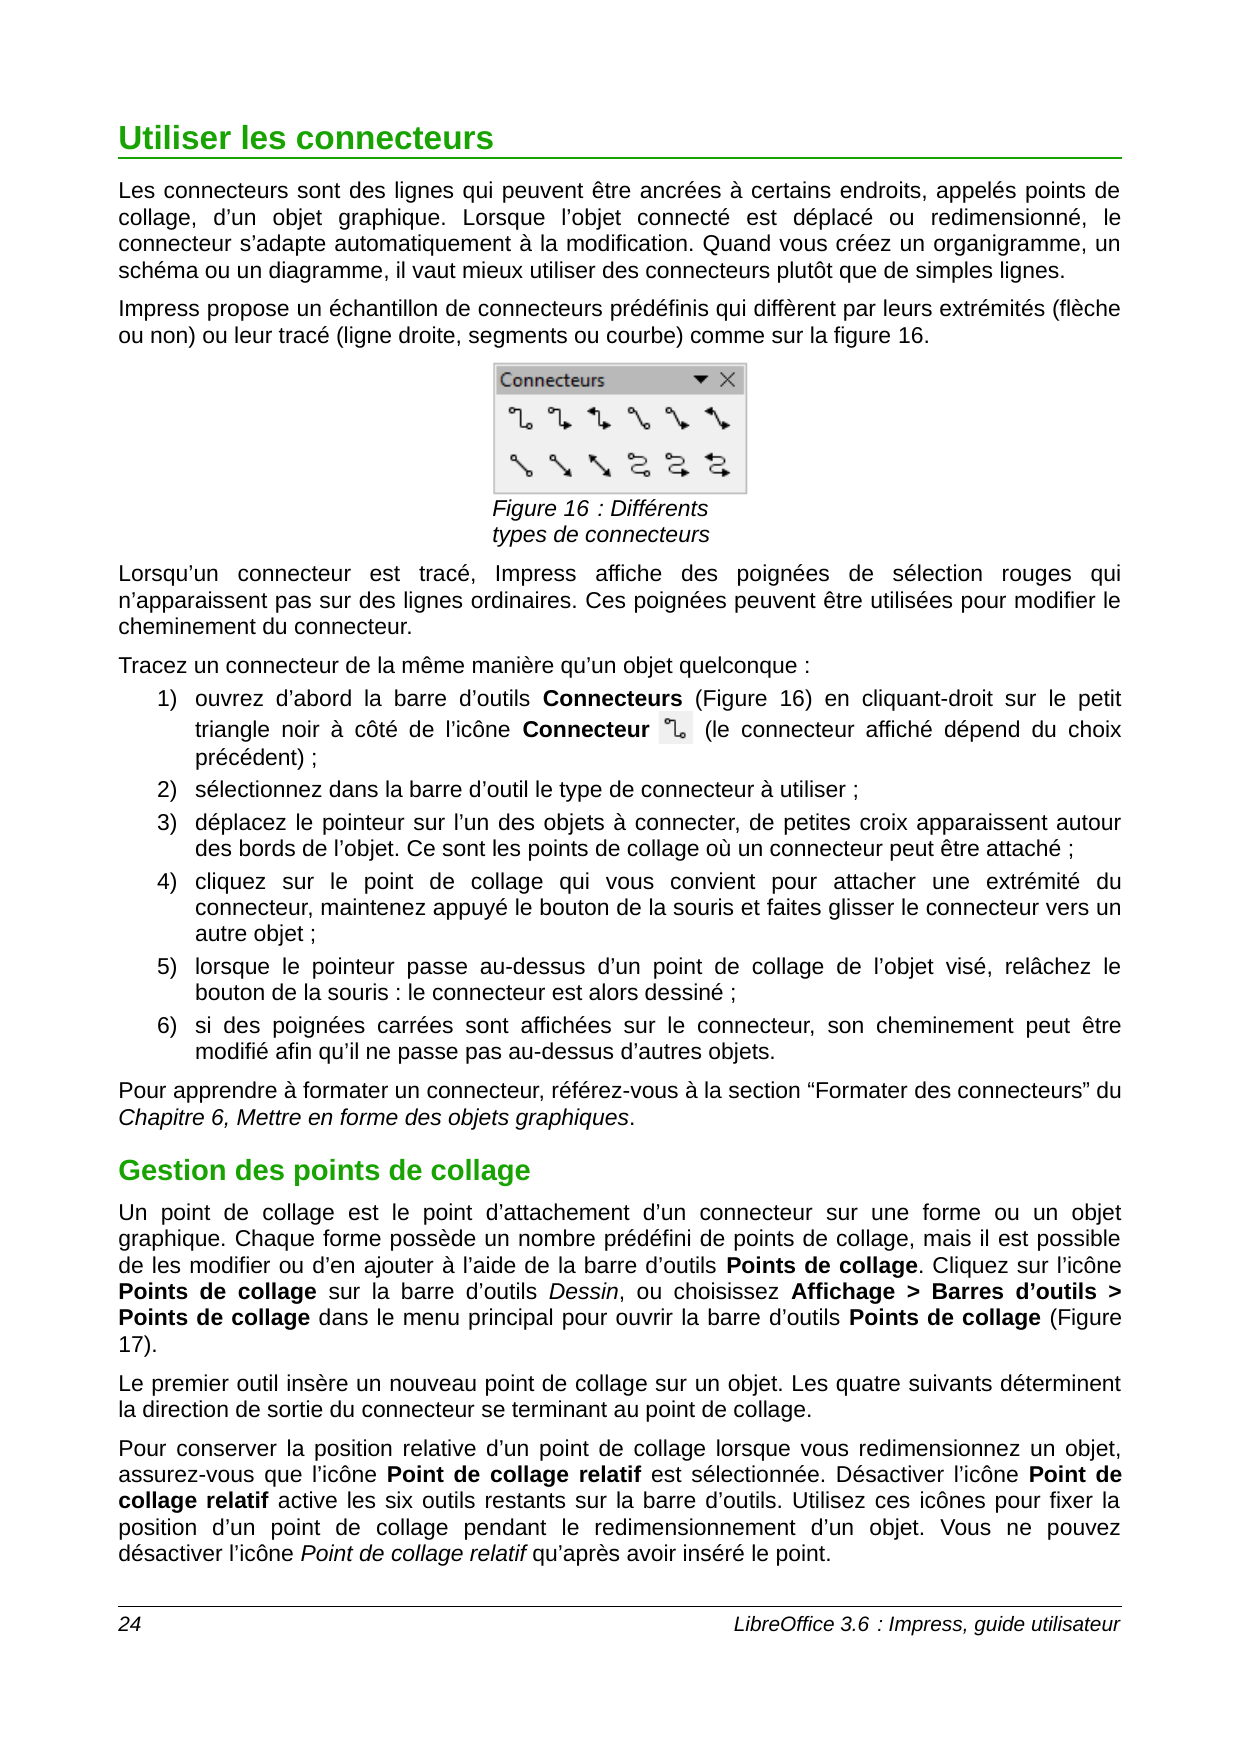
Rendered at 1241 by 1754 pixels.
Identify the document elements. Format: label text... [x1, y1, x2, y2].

text Pour apprendre à formater un connecteur, référez-vous à la section “Formater des connecteurs” du Chapitre 6, Mettre en forme des objets graphiques. [118, 1077, 1122, 1130]
text Le premier outil insère un nouveau point de collage sur un objet. Les quatre suivants déterminent la direction de sortie du connecteur se terminant au point de collage. [118, 1369, 1122, 1422]
text Impress propose un échantillon de connecteurs prédéfinis qui diffèrent par leurs extrémités (flèche ou non) ou leur tracé (ligne droite, segments ou courbe) comme sur la figure 16. [118, 295, 1122, 348]
subtitle Utiliser les connecteurs [118, 118, 1122, 157]
text Pour conserver la position relative d’un point de collage lorsque vous redimensionnez un objet, assurez-vous que l’icône Point de collage relatif est sélectionnée. Désactiver l’icône Point de collage relatif active les six outils restants sur la barre d’outils. Utilisez ces icônes pour fixer la position d’un point de collage pendant le redimensionnement d’un objet. Vous ne pouvez désactiver l’icône Point de collage relatif qu’après avoir inséré le point. [118, 1435, 1122, 1566]
text Un point de collage est le point d’attachement d’un connecteur sur une forme ou un objet graphique. Chaque forme possède un nombre prédéfini de points de collage, mais il est possible de les modifier ou d’en ajouter à l’aide de la barre d’outils Points de collage. Cliquez sur l’icône Points de collage sur la barre d’outils Dessin, ou choisissez Affichage > Barres d’outils > Points de collage dans le menu principal pour ouvrir la barre d’outils Points de collage (Figure 17). [118, 1199, 1122, 1357]
subtitle Gestion des points de collage [118, 1153, 1122, 1186]
text Lorsqu’un connecteur est tracé, Impress affiche des poignées de sélection rouges qui n’apparaissent pas sur des lignes ordinaires. Ces poignées peuvent être utilisées pour modifier le cheminement du connecteur. [118, 560, 1122, 639]
picture [658, 711, 694, 744]
list si des poignées carrées sont affichées sur le connecteur, son cheminement peut être modifié afin qu’il ne passe pas au-dessus d’autres objets. [177, 1012, 1122, 1065]
list sélectionnez dans la barre d’outil le type de connecteur à utiliser ; [177, 776, 1122, 802]
list déplacez le pointeur sur l’un des objets à connecter, de petites croix apparaissent autour des bords de l’objet. Ce sont les points de collage où un connecteur peut être attaché ; [177, 809, 1122, 861]
text Figure 16 : Différents types de connecteurs [492, 496, 748, 548]
picture [492, 360, 749, 496]
list Tracez un connecteur de la même manière qu’un objet quelconque : [118, 652, 1122, 678]
text Les connecteurs sont des lignes qui peuvent être ancrées à certains endroits, appelés points de collage, d’un objet graphique. Lorsque l’objet connecté est déplacé ou redimensionné, le connecteur s’adapte automatiquement à la modification. Quand vous créez un organigramme, un schéma ou un diagramme, il vaut mieux utiliser des connecteurs plutôt que de simples lignes. [118, 177, 1122, 283]
list lorsque le pointeur passe au-dessus d’un point de collage de l’objet visé, relâchez le bouton de la souris : le connecteur est alors dessiné ; [177, 953, 1122, 1006]
list cliquez sur le point de collage qui vous convient pour attacher une extrémité du connecteur, maintenez appuyé le bouton de la souris et faites glisser le connecteur vers un autre objet ; [177, 868, 1122, 947]
list ouvrez d’abord la barre d’outils Connecteurs (Figure 16) en cliquant-droit sur le petit triangle noir à côté de l’icône Connecteur (le connecteur affiché dépend du choix précédent) ; [177, 685, 1122, 770]
